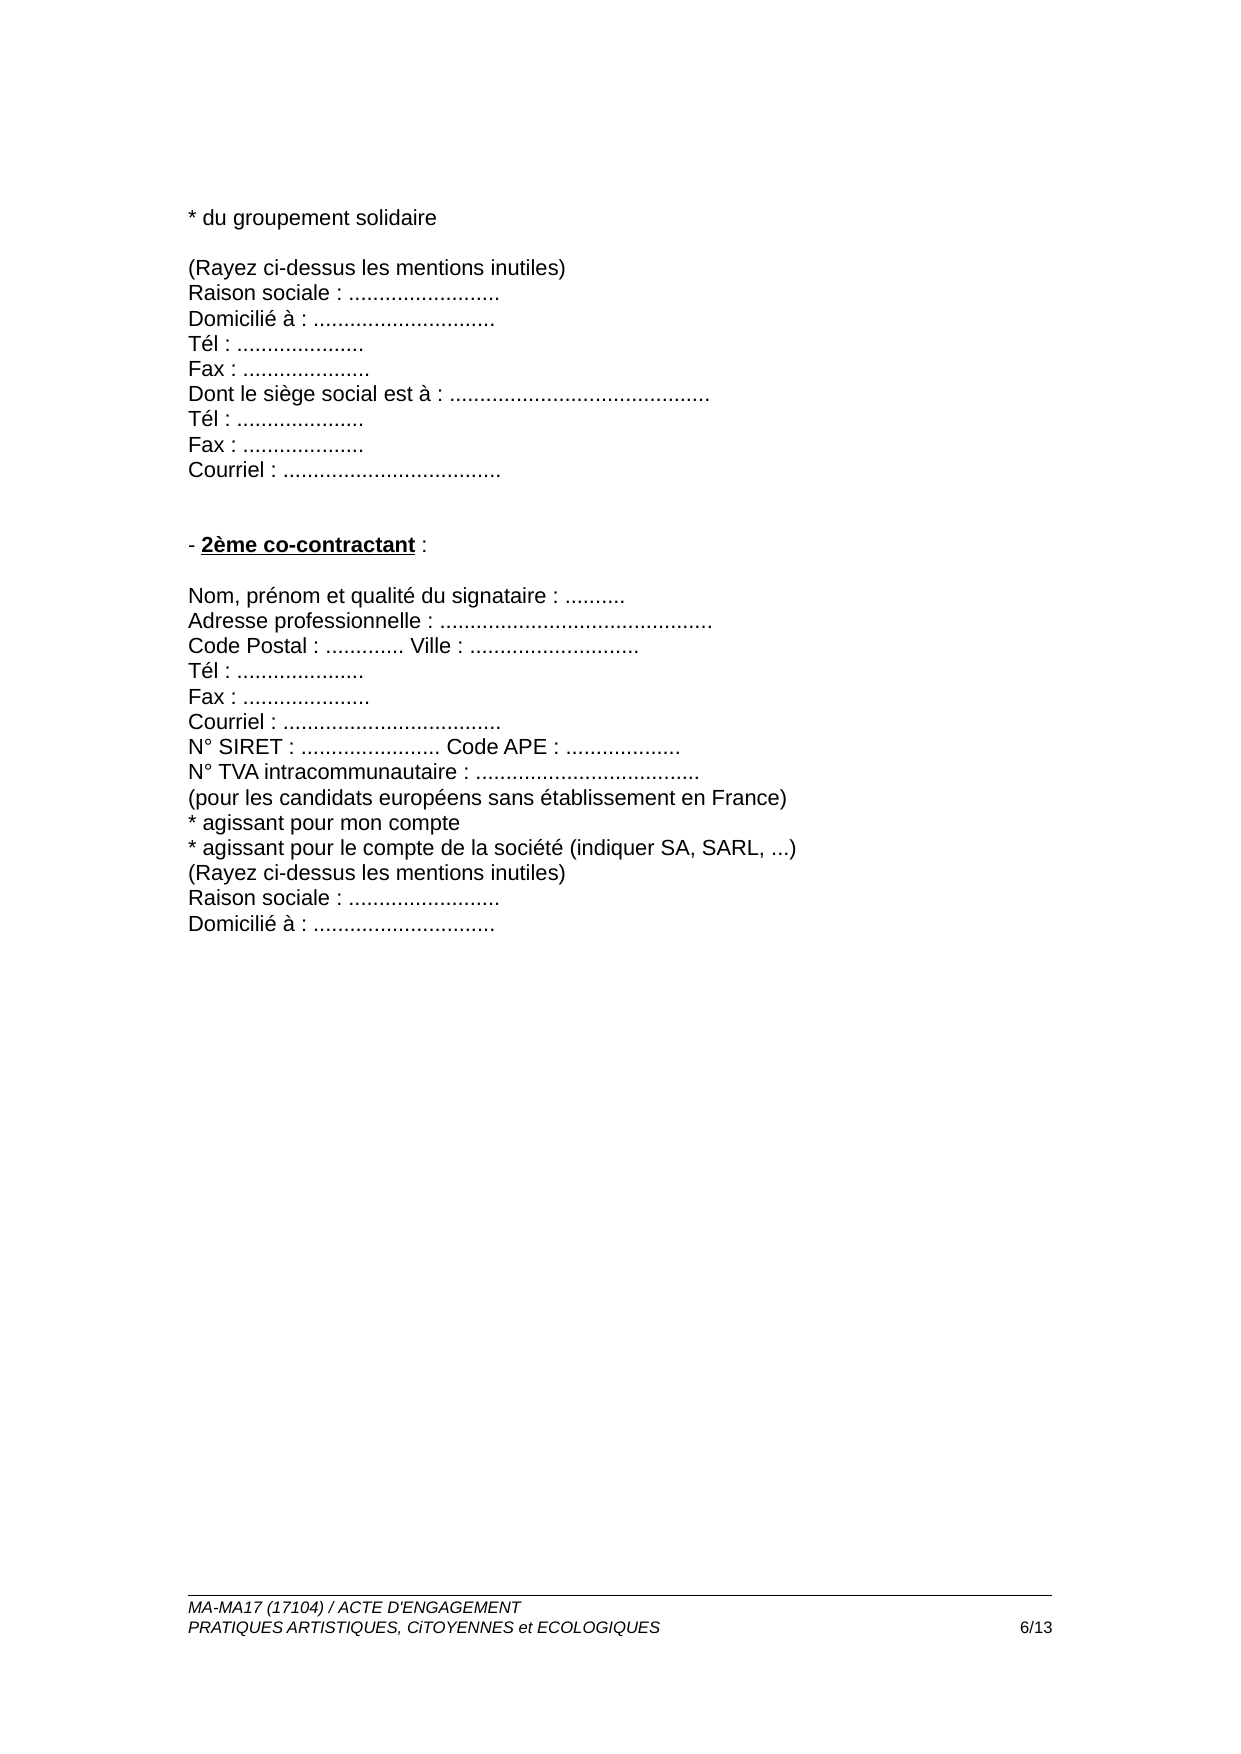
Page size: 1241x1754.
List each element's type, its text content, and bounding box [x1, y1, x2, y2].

text Tél : ..................... [188, 331, 1052, 356]
text * du groupement solidaire [188, 204, 1052, 230]
text Adresse professionnelle : ............................................. [188, 608, 1052, 633]
text Raison sociale : ......................... [188, 885, 1052, 910]
text Fax : ..................... [188, 356, 1052, 381]
text Fax : .................... [188, 431, 1052, 457]
text (Rayez ci-dessus les mentions inutiles) [188, 255, 1052, 280]
text Tél : ..................... [188, 406, 1052, 431]
text Fax : ..................... [188, 683, 1052, 709]
text Nom, prénom et qualité du signataire : .......... [188, 583, 1052, 608]
text Code Postal : ............. Ville : ............................ [188, 633, 1052, 658]
text Raison sociale : ......................... [188, 280, 1052, 305]
text * agissant pour mon compte [188, 809, 1052, 835]
text N° SIRET : ....................... Code APE : ................... [188, 734, 1052, 759]
text * agissant pour le compte de la société (indiquer SA, SARL, ...) [188, 835, 1052, 860]
text N° TVA intracommunautaire : ..................................... [188, 759, 1052, 784]
text Tél : ..................... [188, 658, 1052, 683]
text Courriel : .................................... [188, 709, 1052, 734]
text Courriel : .................................... [188, 457, 1052, 482]
text Domicilié à : .............................. [188, 910, 1052, 936]
text Dont le siège social est à : ........................................... [188, 381, 1052, 406]
text (Rayez ci-dessus les mentions inutiles) [188, 860, 1052, 885]
text (pour les candidats européens sans établissement en France) [188, 784, 1052, 809]
text - 2ème co-contractant : [188, 532, 1052, 557]
text Domicilié à : .............................. [188, 305, 1052, 331]
